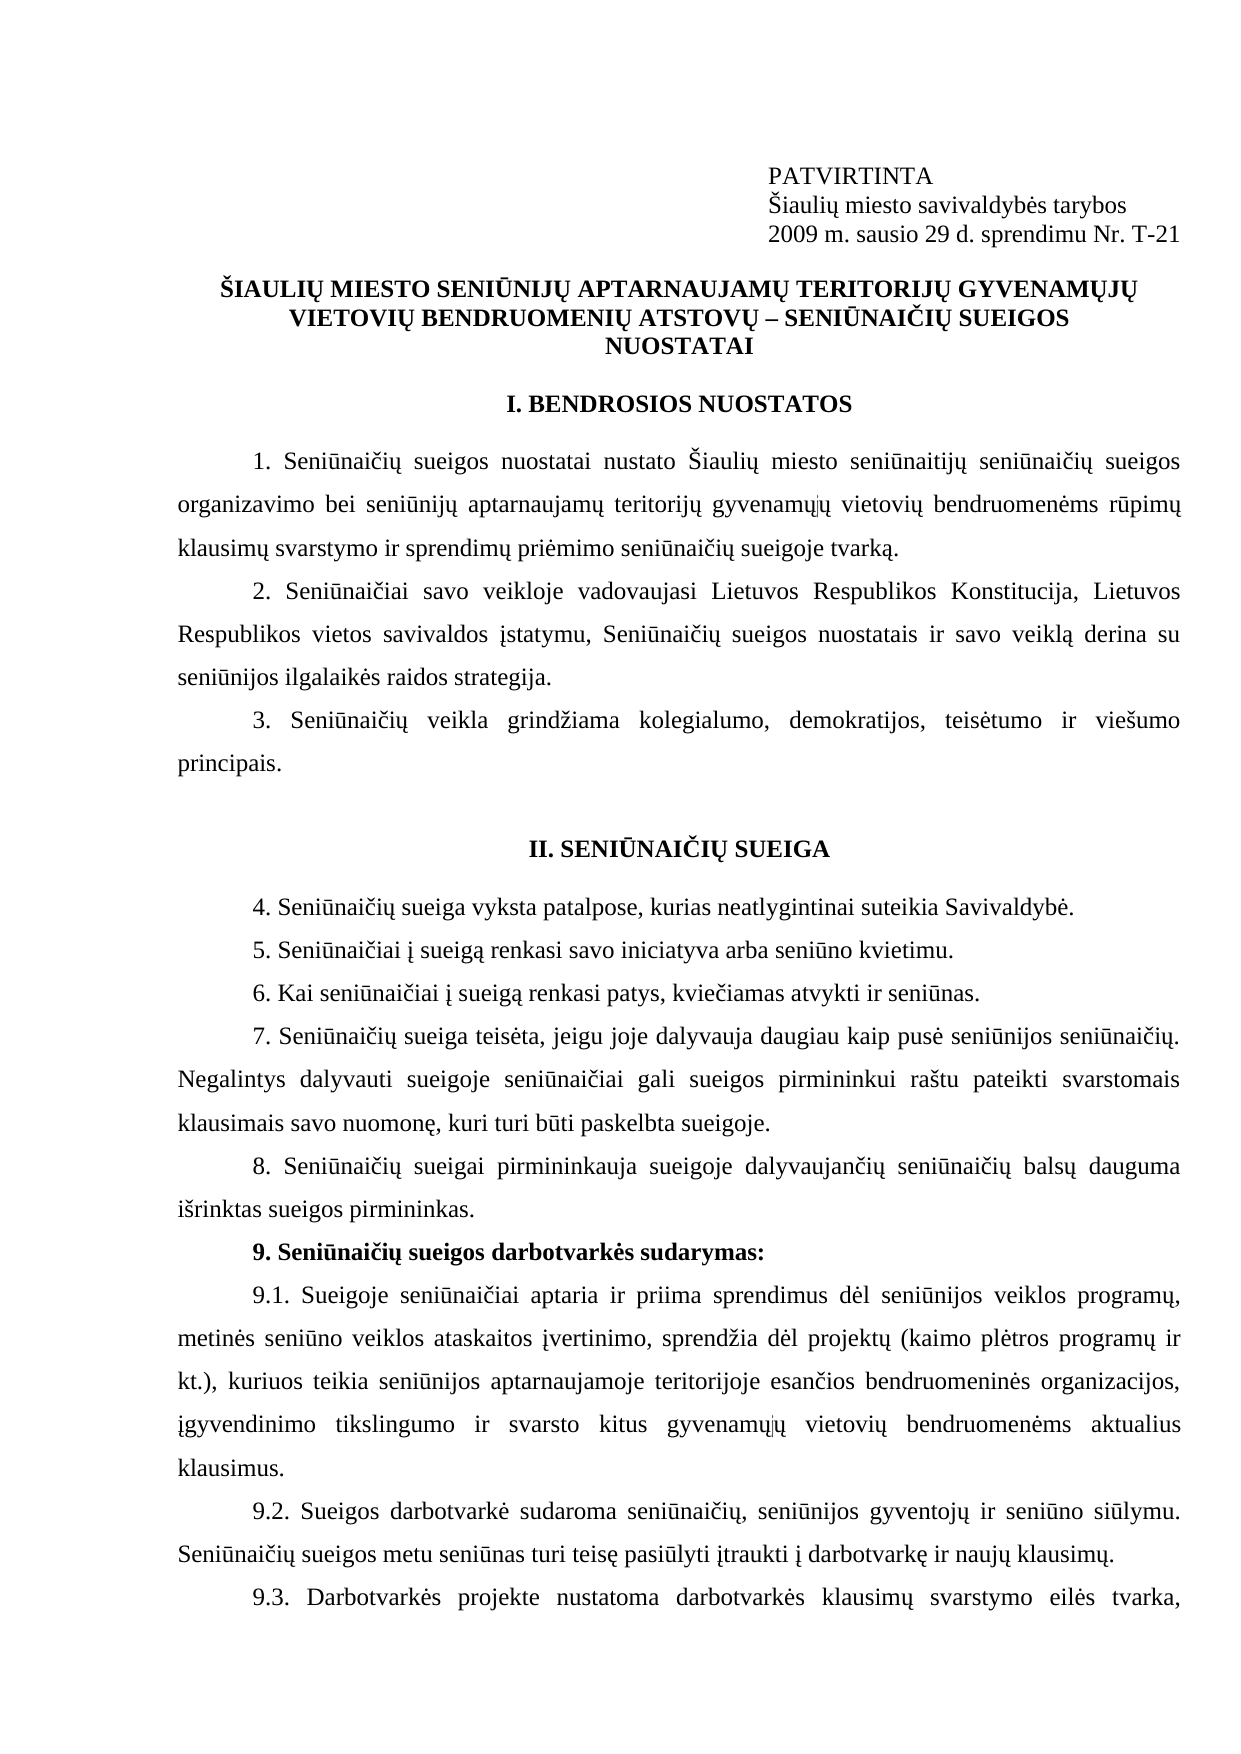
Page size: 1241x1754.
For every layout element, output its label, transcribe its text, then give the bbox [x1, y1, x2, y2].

text ŠIAULIŲ MIESTO SENIŪNIJŲ APTARNAUJAMŲ TERITORIJŲ GYVENAMŲJŲ VIETOVIŲ BENDRUOMENIŲ ATSTOVŲ – SENIŪNAIČIŲ SUEIGOS [177, 274, 1181, 331]
text Šiaulių miesto savivaldybės tarybos [768, 190, 1181, 219]
text 8. Seniūnaičių sueigai pirmininkauja sueigoje dalyvaujančių seniūnaičių balsų dauguma išrinktas sueigos pirmininkas. [177, 1151, 1181, 1223]
text 5. Seniūnaičiai į sueigą renkasi savo iniciatyva arba seniūno kvietimu. [177, 935, 1181, 964]
text 1. Seniūnaičių sueigos nuostatai nustato Šiaulių miesto seniūnaitijų seniūnaičių sueigos organizavimo bei seniūnijų aptarnaujamų teritorijų gyvenamųjų vietovių bendruomenėms rūpimų klausimų svarstymo ir sprendimų priėmimo seniūnaičių sueigoje tvarką. [177, 446, 1181, 561]
text 7. Seniūnaičių sueiga teisėta, jeigu joje dalyvauja daugiau kaip pusė seniūnijos seniūnaičių. Negalintys dalyvauti sueigoje seniūnaičiai gali sueigos pirmininkui raštu pateikti svarstomais klausimais savo nuomonę, kuri turi būti paskelbta sueigoje. [177, 1021, 1181, 1136]
text 2. Seniūnaičiai savo veikloje vadovaujasi Lietuvos Respublikos Konstitucija, Lietuvos Respublikos vietos savivaldos įstatymu, Seniūnaičių sueigos nuostatais ir savo veiklą derina su seniūnijos ilgalaikės raidos strategija. [177, 576, 1181, 691]
text II. SENIŪNAIČIŲ SUEIGA [177, 834, 1181, 863]
text 9.2. Sueigos darbotvarkė sudaroma seniūnaičių, seniūnijos gyventojų ir seniūno siūlymu. Seniūnaičių sueigos metu seniūnas turi teisę pasiūlyti įtraukti į darbotvarkę ir naujų klausimų. [177, 1496, 1181, 1568]
text I. BENDROSIOS NUOSTATOS [177, 389, 1181, 418]
text 9.1. Sueigoje seniūnaičiai aptaria ir priima sprendimus dėl seniūnijos veiklos programų, metinės seniūno veiklos ataskaitos įvertinimo, sprendžia dėl projektų (kaimo plėtros programų ir kt.), kuriuos teikia seniūnijos aptarnaujamoje teritorijoje esančios bendruomeninės organizacijos, įgyvendinimo tikslingumo ir svarsto kitus gyvenamųjų vietovių bendruomenėms aktualius klausimus. [177, 1280, 1181, 1481]
text NUOSTATAI [177, 331, 1181, 360]
text 9.3. Darbotvarkės projekte nustatoma darbotvarkės klausimų svarstymo eilės tvarka, [177, 1582, 1181, 1611]
text PATVIRTINTA [768, 161, 1181, 190]
text 3. Seniūnaičių veikla grindžiama kolegialumo, demokratijos, teisėtumo ir viešumo principais. [177, 705, 1181, 777]
text 4. Seniūnaičių sueiga vyksta patalpose, kurias neatlygintinai suteikia Savivaldybė. [177, 892, 1181, 921]
text 6. Kai seniūnaičiai į sueigą renkasi patys, kviečiamas atvykti ir seniūnas. [177, 978, 1181, 1007]
text 2009 m. sausio 29 d. sprendimu Nr. T-21 [768, 219, 1181, 247]
text 9. Seniūnaičių sueigos darbotvarkės sudarymas: [177, 1237, 1181, 1266]
